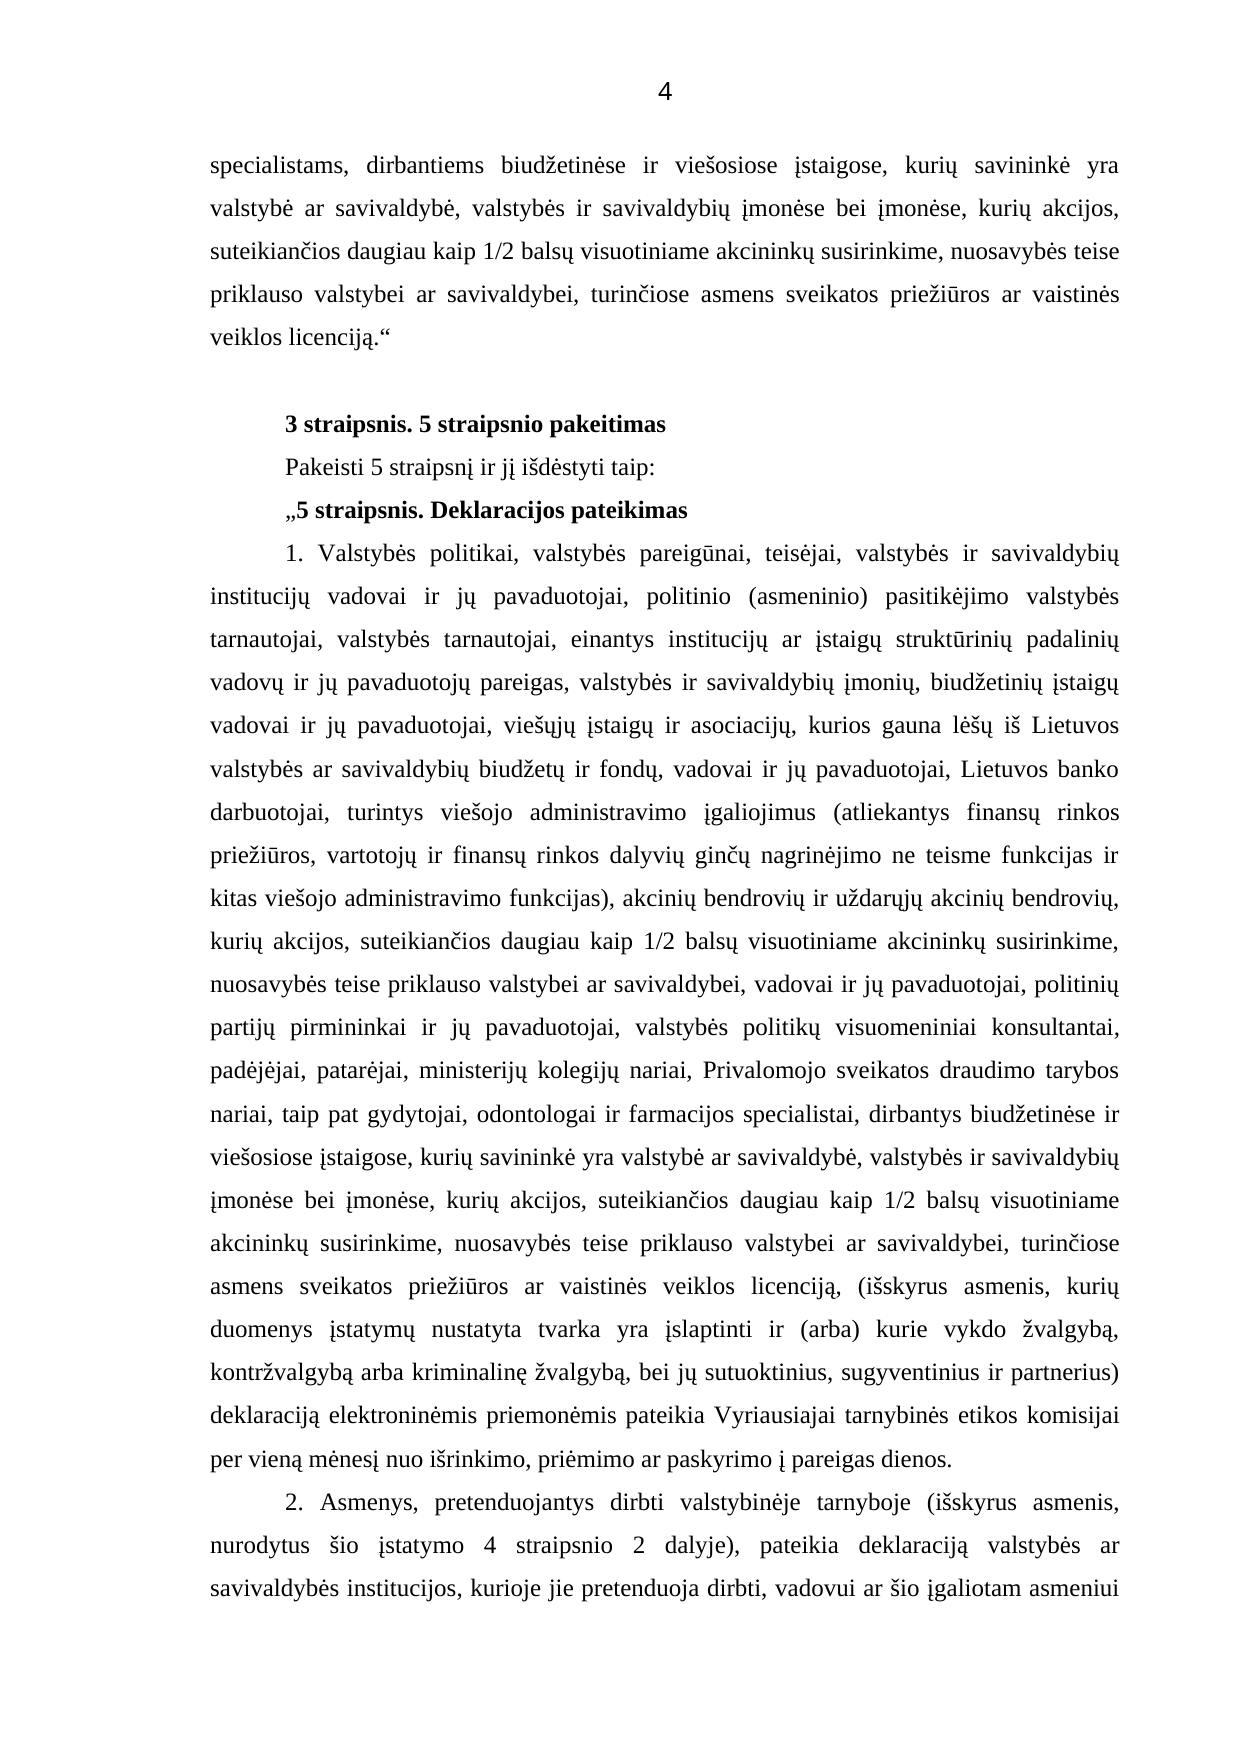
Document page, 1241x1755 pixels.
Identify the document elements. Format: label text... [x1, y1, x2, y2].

text 1. Valstybės politikai, valstybės pareigūnai, teisėjai, valstybės ir savivaldybių institucijų vadovai ir jų pavaduotojai, politinio (asmeninio) pasitikėjimo valstybės tarnautojai, valstybės tarnautojai, einantys institucijų ar įstaigų struktūrinių padalinių vadovų ir jų pavaduotojų pareigas, valstybės ir savivaldybių įmonių, biudžetinių įstaigų vadovai ir jų pavaduotojai, viešųjų įstaigų ir asociacijų, kurios gauna lėšų iš Lietuvos valstybės ar savivaldybių biudžetų ir fondų, vadovai ir jų pavaduotojai, Lietuvos banko darbuotojai, turintys viešojo administravimo įgaliojimus (atliekantys finansų rinkos priežiūros, vartotojų ir finansų rinkos dalyvių ginčų nagrinėjimo ne teisme funkcijas ir kitas viešojo administravimo funkcijas), akcinių bendrovių ir uždarųjų akcinių bendrovių, kurių akcijos, suteikiančios daugiau kaip 1/2 balsų visuotiniame akcininkų susirinkime, nuosavybės teise priklauso valstybei ar savivaldybei, vadovai ir jų pavaduotojai, politinių partijų pirmininkai ir jų pavaduotojai, valstybės politikų visuomeniniai konsultantai, padėjėjai, patarėjai, ministerijų kolegijų nariai, Privalomojo sveikatos draudimo tarybos nariai, taip pat gydytojai, odontologai ir farmacijos specialistai, dirbantys biudžetinėse ir viešosiose įstaigose, kurių savininkė yra valstybė ar savivaldybė, valstybės ir savivaldybių įmonėse bei įmonėse, kurių akcijos, suteikiančios daugiau kaip 1/2 balsų visuotiniame akcininkų susirinkime, nuosavybės teise priklauso valstybei ar savivaldybei, turinčiose asmens sveikatos priežiūros ar vaistinės veiklos licenciją, (išskyrus asmenis, kurių duomenys įstatymų nustatyta tvarka yra įslaptinti ir (arba) kurie vykdo žvalgybą, kontržvalgybą arba kriminalinę žvalgybą, bei jų sutuoktinius, sugyventinius ir partnerius) deklaraciją elektroninėmis priemonėmis pateikia Vyriausiajai tarnybinės etikos komisijai per vieną mėnesį nuo išrinkimo, priėmimo ar paskyrimo į pareigas dienos. [210, 538, 1120, 1472]
text „5 straipsnis. Deklaracijos pateikimas [210, 495, 1120, 524]
text 3 straipsnis. 5 straipsnio pakeitimas [210, 409, 1120, 437]
text Pakeisti 5 straipsnį ir jį išdėstyti taip: [210, 452, 1120, 481]
text specialistams, dirbantiems biudžetinėse ir viešosiose įstaigose, kurių savininkė yra valstybė ar savivaldybė, valstybės ir savivaldybių įmonėse bei įmonėse, kurių akcijos, suteikiančios daugiau kaip 1/2 balsų visuotiniame akcininkų susirinkime, nuosavybės teise priklauso valstybei ar savivaldybei, turinčiose asmens sveikatos priežiūros ar vaistinės veiklos licenciją.“ [210, 150, 1120, 351]
text 2. Asmenys, pretenduojantys dirbti valstybinėje tarnyboje (išskyrus asmenis, nurodytus šio įstatymo 4 straipsnio 2 dalyje), pateikia deklaraciją valstybės ar savivaldybės institucijos, kurioje jie pretenduoja dirbti, vadovui ar šio įgaliotam asmeniui [210, 1487, 1120, 1602]
